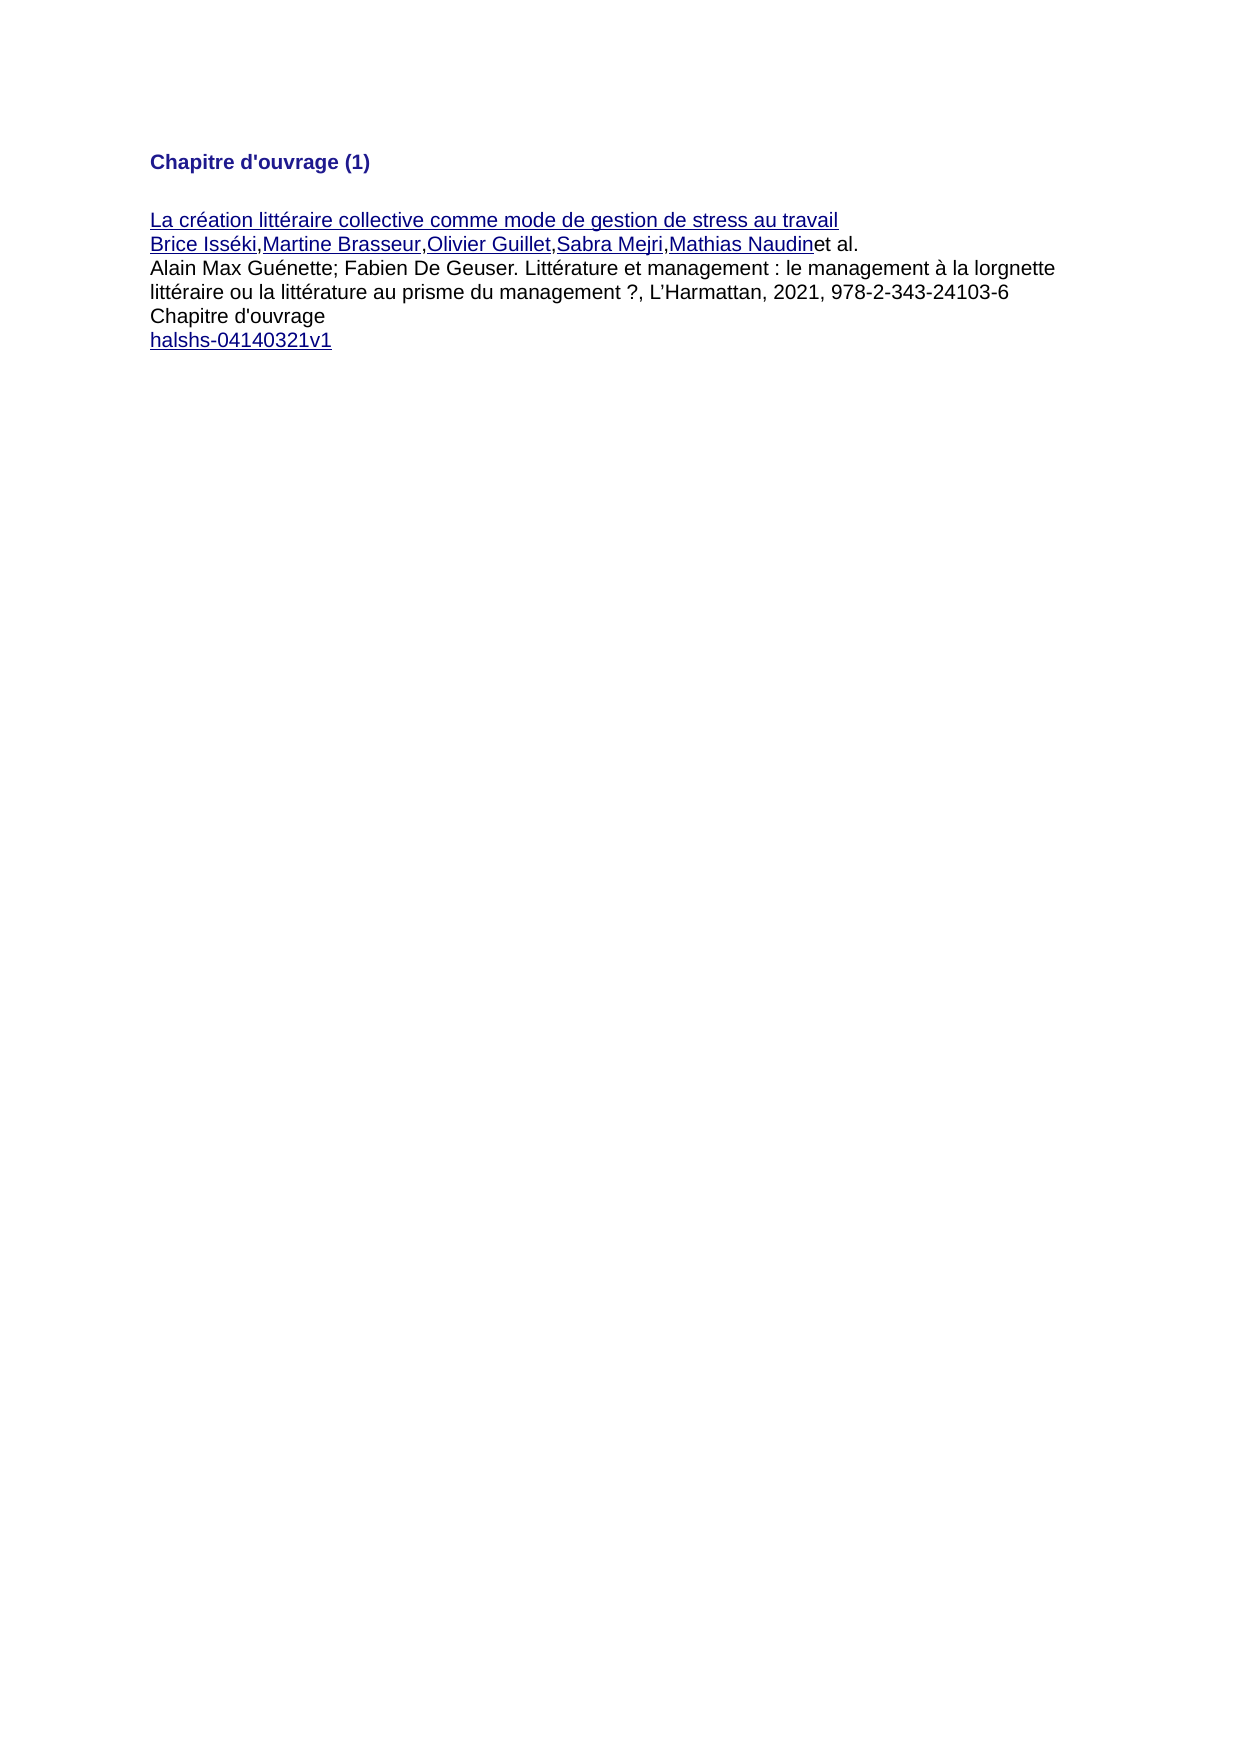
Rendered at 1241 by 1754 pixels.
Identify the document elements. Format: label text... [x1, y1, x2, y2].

table_header La création littéraire collective comme mode de gestion de stress au travail Brice Isséki,Martine Brasseur,Olivier Guillet,Sabra Mejri,Mathias Naudinet al. Alain Max Guénette; Fabien De Geuser. Littérature et management : le management à la lorgnette littéraire ou la littérature au prisme du management ?, L’Harmattan, 2021, 978-2-343-24103-6 Chapitre d'ouvrage halshs-04140321v1 [150, 208, 1090, 352]
subtitle Chapitre d'ouvrage (1) [150, 150, 1090, 174]
